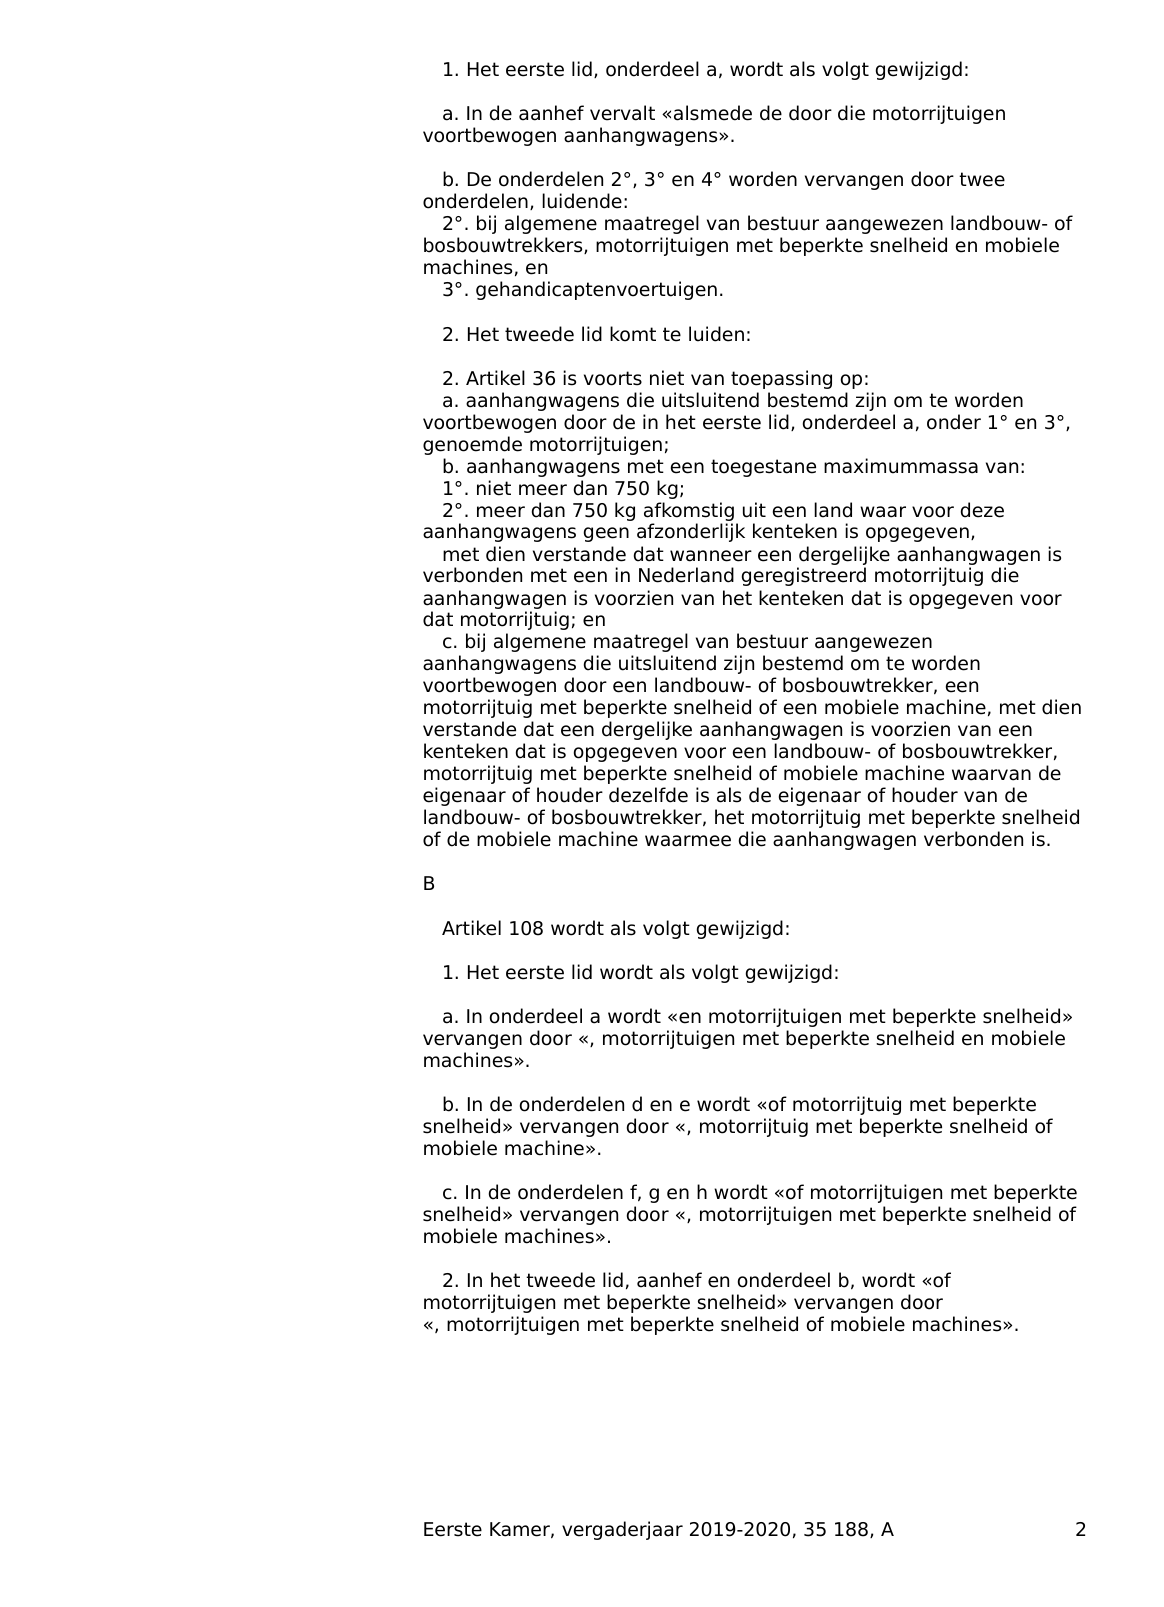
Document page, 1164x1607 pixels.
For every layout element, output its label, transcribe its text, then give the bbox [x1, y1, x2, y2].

text Artikel 108 wordt als volgt gewijzigd: [422, 917, 1087, 939]
text 2. Het tweede lid komt te luiden: [422, 323, 1087, 345]
text B [422, 873, 1087, 895]
text a. aanhangwagens die uitsluitend bestemd zijn om te worden voortbewogen door de in het eerste lid, onderdeel a, onder 1° en 3°, genoemde motorrijtuigen; [422, 389, 1087, 456]
text 1. Het eerste lid wordt als volgt gewijzigd: [422, 962, 1087, 984]
text 1. Het eerste lid, onderdeel a, wordt als volgt gewijzigd: [422, 59, 1087, 81]
text c. In de onderdelen f, g en h wordt «of motorrijtuigen met beperkte snelheid» vervangen door «, motorrijtuigen met beperkte snelheid of mobiele machines». [422, 1182, 1087, 1248]
text 1°. niet meer dan 750 kg; [422, 477, 1087, 499]
text 2. In het tweede lid, aanhef en onderdeel b, wordt «of motorrijtuigen met beperkte snelheid» vervangen door «, motorrijtuigen met beperkte snelheid of mobiele machines». [422, 1270, 1087, 1336]
text b. De onderdelen 2°, 3° en 4° worden vervangen door twee onderdelen, luidende: [422, 169, 1087, 213]
text a. In onderdeel a wordt «en motorrijtuigen met beperkte snelheid» vervangen door «, motorrijtuigen met beperkte snelheid en mobiele machines». [422, 1006, 1087, 1072]
text 2°. bij algemene maatregel van bestuur aangewezen landbouw- of bosbouwtrekkers, motorrijtuigen met beperkte snelheid en mobiele machines, en [422, 213, 1087, 279]
text 3°. gehandicaptenvoertuigen. [422, 279, 1087, 301]
text met dien verstande dat wanneer een dergelijke aanhangwagen is verbonden met een in Nederland geregistreerd motorrijtuig die aanhangwagen is voorzien van het kenteken dat is opgegeven voor dat motorrijtuig; en [422, 543, 1087, 631]
text b. In de onderdelen d en e wordt «of motorrijtuig met beperkte snelheid» vervangen door «, motorrijtuig met beperkte snelheid of mobiele machine». [422, 1094, 1087, 1160]
text 2°. meer dan 750 kg afkomstig uit een land waar voor deze aanhangwagens geen afzonderlijk kenteken is opgegeven, [422, 499, 1087, 543]
text 2. Artikel 36 is voorts niet van toepassing op: [422, 368, 1087, 389]
text b. aanhangwagens met een toegestane maximummassa van: [422, 456, 1087, 477]
text c. bij algemene maatregel van bestuur aangewezen aanhangwagens die uitsluitend zijn bestemd om te worden voortbewogen door een landbouw- of bosbouwtrekker, een motorrijtuig met beperkte snelheid of een mobiele machine, met dien verstande dat een dergelijke aanhangwagen is voorzien van een kenteken dat is opgegeven voor een landbouw- of bosbouwtrekker, motorrijtuig met beperkte snelheid of mobiele machine waarvan de eigenaar of houder dezelfde is als de eigenaar of houder van de landbouw- of bosbouwtrekker, het motorrijtuig met beperkte snelheid of de mobiele machine waarmee die aanhangwagen verbonden is. [422, 631, 1087, 851]
text a. In de aanhef vervalt «alsmede de door die motorrijtuigen voortbewogen aanhangwagens». [422, 103, 1087, 147]
